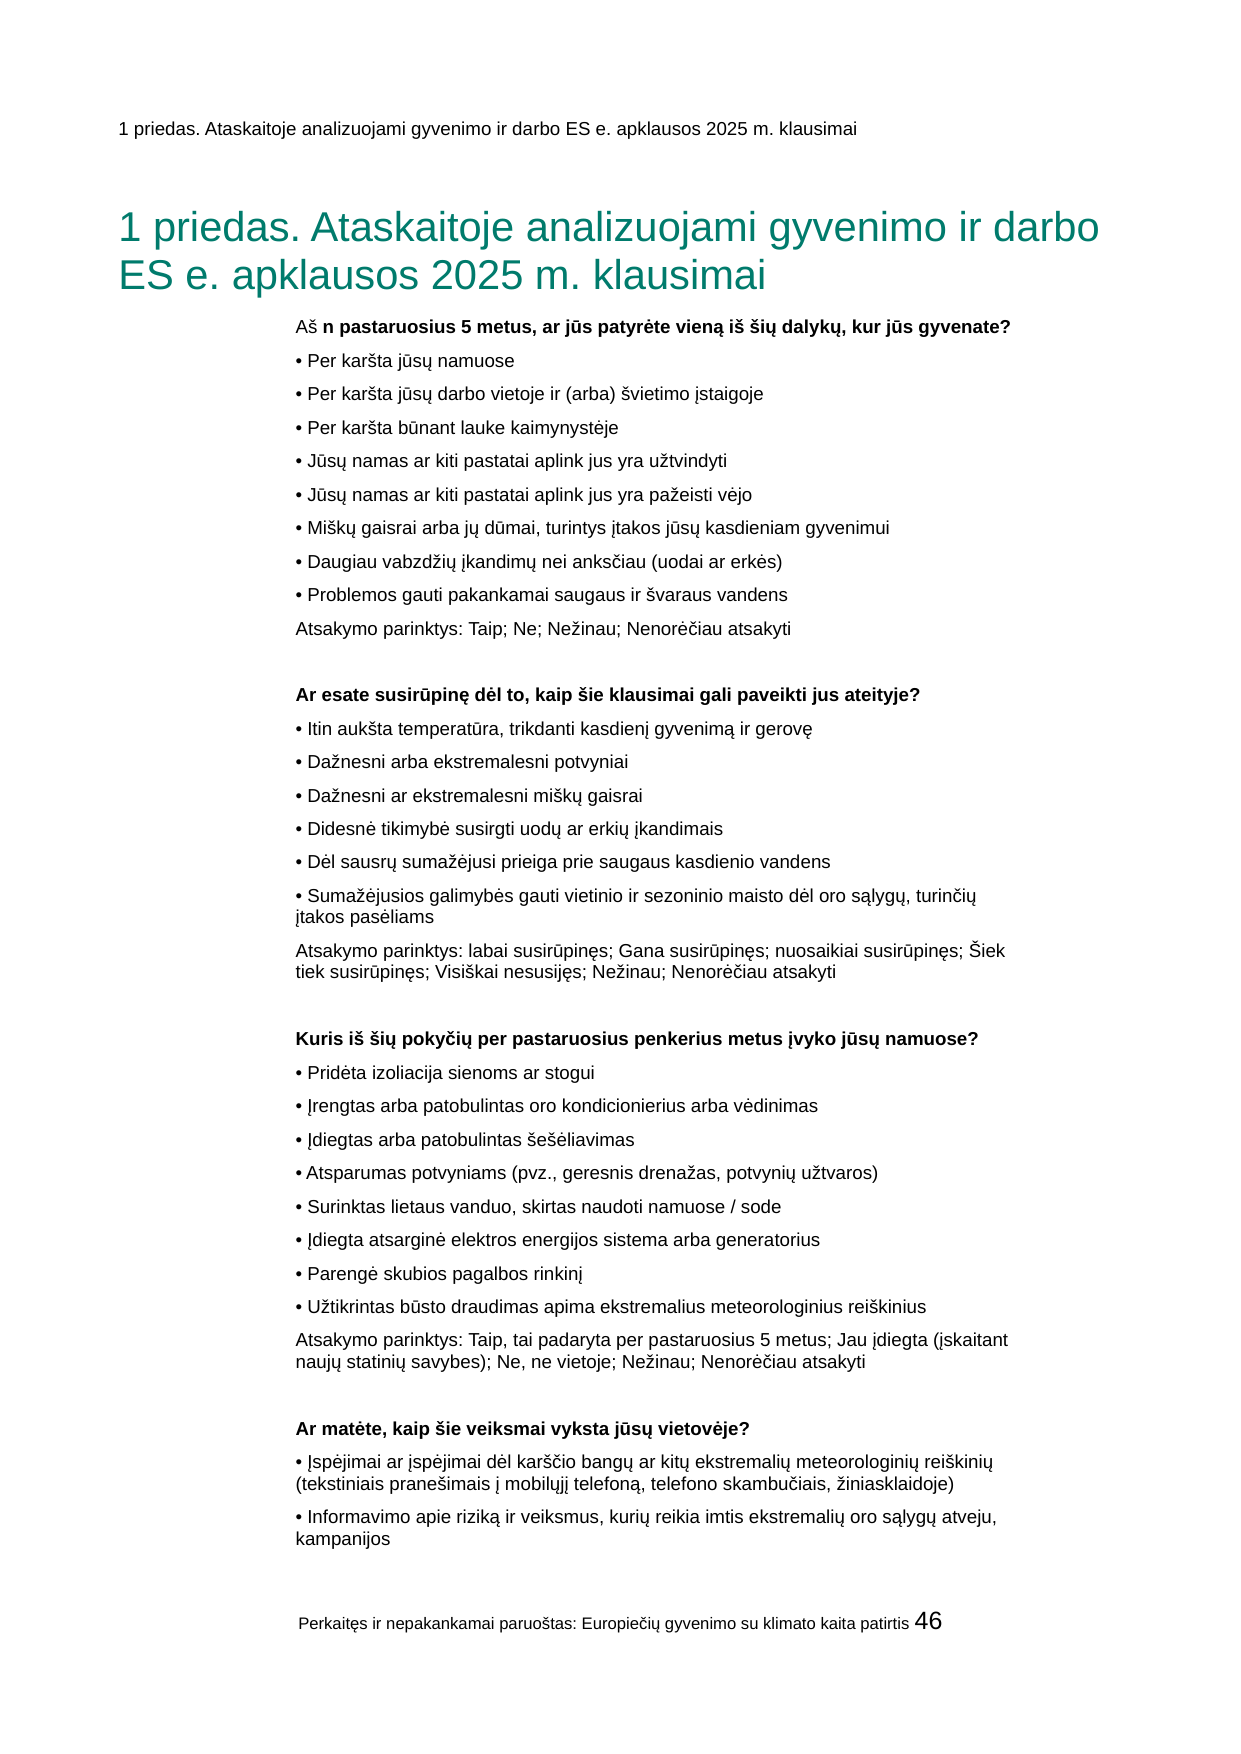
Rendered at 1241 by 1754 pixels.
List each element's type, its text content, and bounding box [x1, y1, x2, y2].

text • Per karšta jūsų darbo vietoje ir (arba) švietimo įstaigoje [295, 383, 1022, 405]
text • Įrengtas arba patobulintas oro kondicionierius arba vėdinimas [295, 1095, 1022, 1117]
text Atsakymo parinktys: Taip; Ne; Nežinau; Nenorėčiau atsakyti [295, 617, 1022, 639]
text • Jūsų namas ar kiti pastatai aplink jus yra pažeisti vėjo [295, 483, 1022, 505]
text • Daugiau vabzdžių įkandimų nei anksčiau (uodai ar erkės) [295, 550, 1022, 572]
text Aš n pastaruosius 5 metus, ar jūs patyrėte vieną iš šių dalykų, kur jūs gyvenate? [295, 316, 1022, 338]
text • Per karšta būnant lauke kaimynystėje [295, 417, 1022, 438]
text • Dažnesni ar ekstremalesni miškų gaisrai [295, 784, 1022, 806]
text Atsakymo parinktys: Taip, tai padaryta per pastaruosius 5 metus; Jau įdiegta (įskaitant naujų statinių savybes); Ne, ne vietoje; Nežinau; Nenorėčiau atsakyti [295, 1329, 1022, 1372]
text • Įspėjimai ar įspėjimai dėl karščio bangų ar kitų ekstremalių meteorologinių reiškinių (tekstiniais pranešimais į mobilųjį telefoną, telefono skambučiais, žiniasklaidoje) [295, 1451, 1022, 1494]
text • Itin aukšta temperatūra, trikdanti kasdienį gyvenimą ir gerovę [295, 718, 1022, 739]
text • Įdiegta atsarginė elektros energijos sistema arba generatorius [295, 1229, 1022, 1250]
text • Miškų gaisrai arba jų dūmai, turintys įtakos jūsų kasdieniam gyvenimui [295, 517, 1022, 538]
text Ar matėte, kaip šie veiksmai vyksta jūsų vietovėje? [295, 1418, 1022, 1439]
text • Problemos gauti pakankamai saugaus ir švaraus vandens [295, 584, 1022, 605]
text • Informavimo apie riziką ir veiksmus, kurių reikia imtis ekstremalių oro sąlygų atveju, kampanijos [295, 1506, 1022, 1549]
text • Įdiegtas arba patobulintas šešėliavimas [295, 1128, 1022, 1150]
text • Dažnesni arba ekstremalesni potvyniai [295, 751, 1022, 773]
text Kuris iš šių pokyčių per pastaruosius penkerius metus įvyko jūsų namuose? [295, 1028, 1022, 1050]
text • Sumažėjusios galimybės gauti vietinio ir sezoninio maisto dėl oro sąlygų, turinčių įtakos pasėliams [295, 885, 1022, 928]
text • Surinktas lietaus vanduo, skirtas naudoti namuose / sode [295, 1195, 1022, 1217]
text Ar esate susirūpinę dėl to, kaip šie klausimai gali paveikti jus ateityje? [295, 684, 1022, 706]
text • Didesnė tikimybė susirgti uodų ar erkių įkandimais [295, 818, 1022, 839]
text • Per karšta jūsų namuose [295, 350, 1022, 371]
text • Dėl sausrų sumažėjusi prieiga prie saugaus kasdienio vandens [295, 851, 1022, 873]
text • Atsparumas potvyniams (pvz., geresnis drenažas, potvynių užtvaros) [295, 1162, 1022, 1183]
text Atsakymo parinktys: labai susirūpinęs; Gana susirūpinęs; nuosaikiai susirūpinęs; Šiek tiek susirūpinęs; Visiškai nesusijęs; Nežinau; Nenorėčiau atsakyti [295, 940, 1022, 983]
text • Parengė skubios pagalbos rinkinį [295, 1262, 1022, 1284]
text • Užtikrintas būsto draudimas apima ekstremalius meteorologinius reiškinius [295, 1296, 1022, 1317]
subtitle 1 priedas. Ataskaitoje analizuojami gyvenimo ir darbo ES e. apklausos 2025 m. klausimai [118, 202, 1122, 298]
text • Pridėta izoliacija sienoms ar stogui [295, 1062, 1022, 1083]
text • Jūsų namas ar kiti pastatai aplink jus yra užtvindyti [295, 450, 1022, 472]
